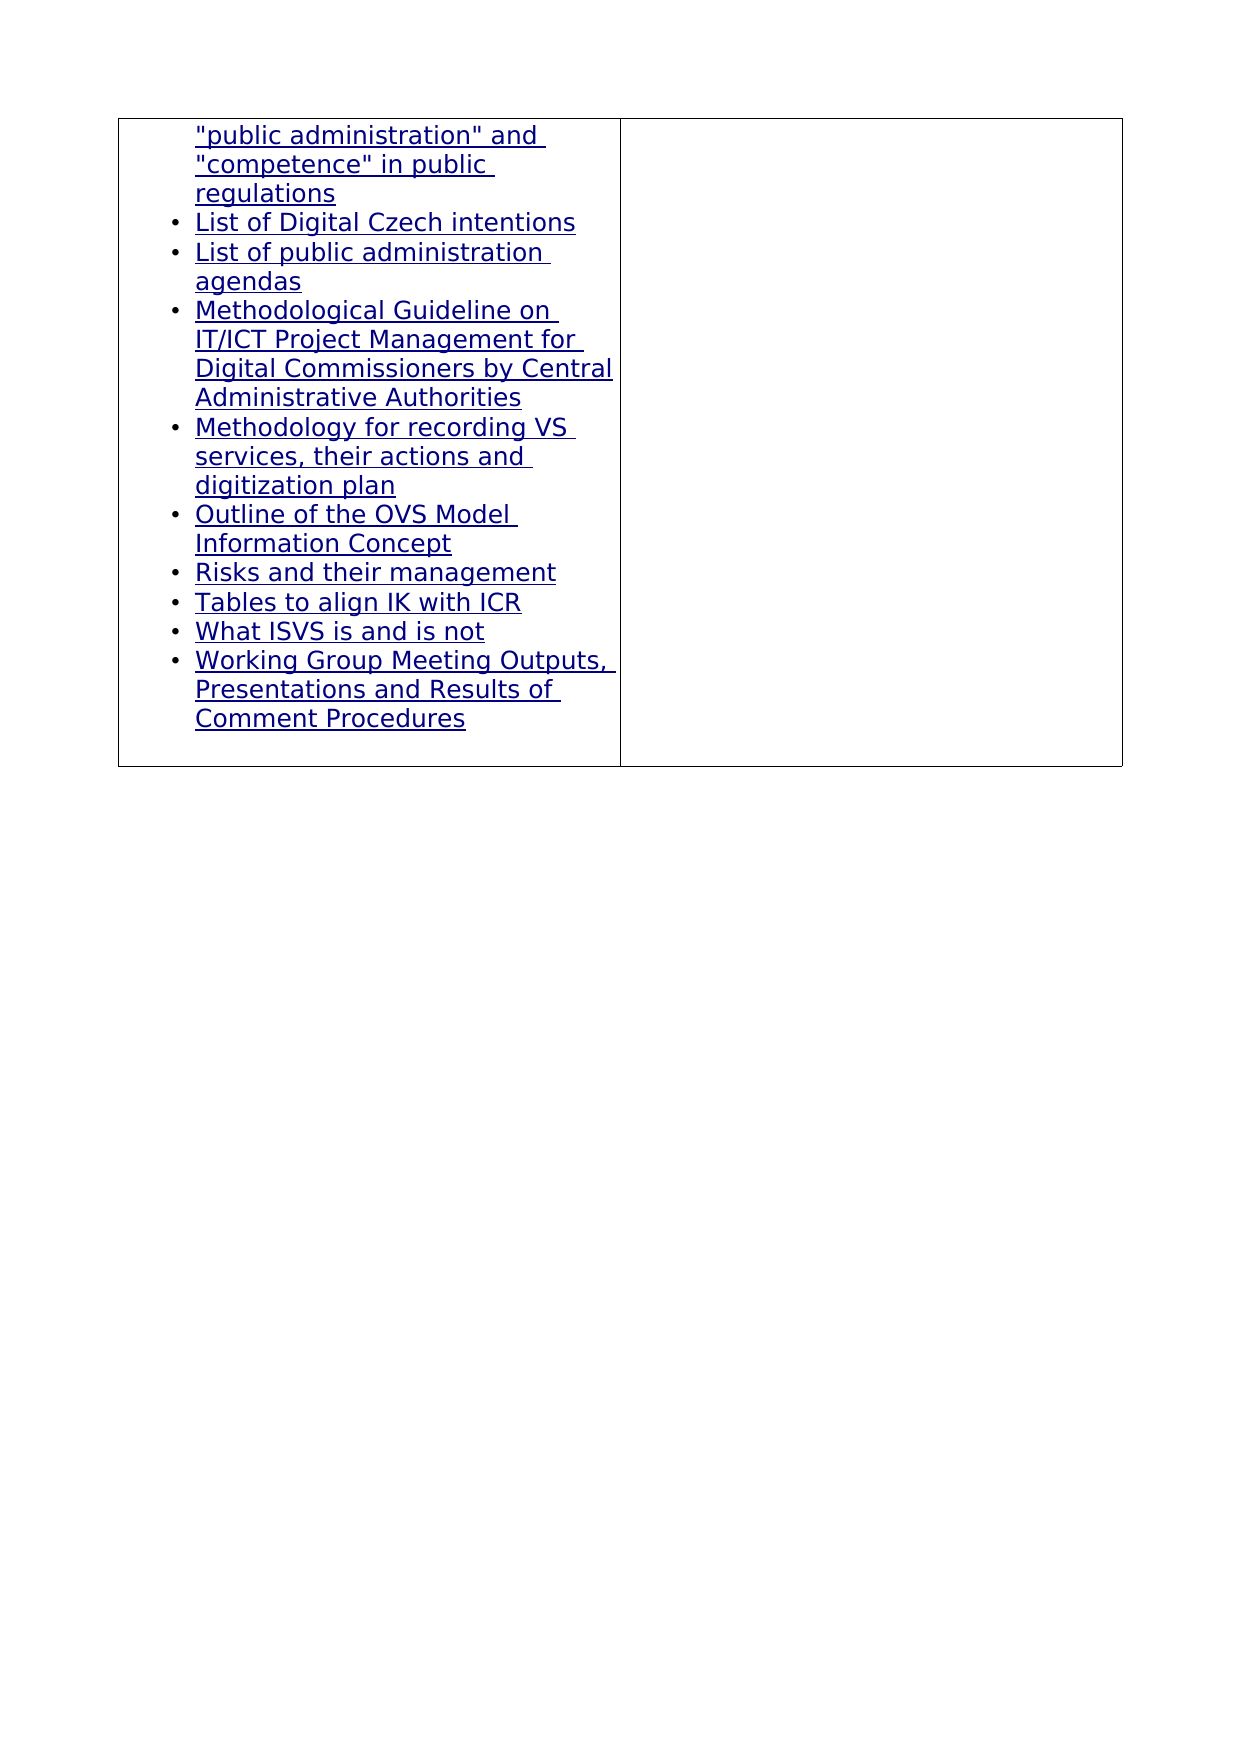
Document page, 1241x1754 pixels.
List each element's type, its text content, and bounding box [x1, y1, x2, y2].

table_header "public administration" and "competence" in public regulations List of Digital Czech intentions List of public administration agendas Methodological Guideline on IT/ICT Project Management for Digital Commissioners by Central Administrative Authorities Methodology for recording VS services, their actions and digitization plan Outline of the OVS Model Information Concept Risks and their management Tables to align IK with ICR What ISVS is and is not Working Group Meeting Outputs, Presentations and Results of Comment Procedures [119, 119, 620, 766]
table_header [621, 119, 1122, 766]
